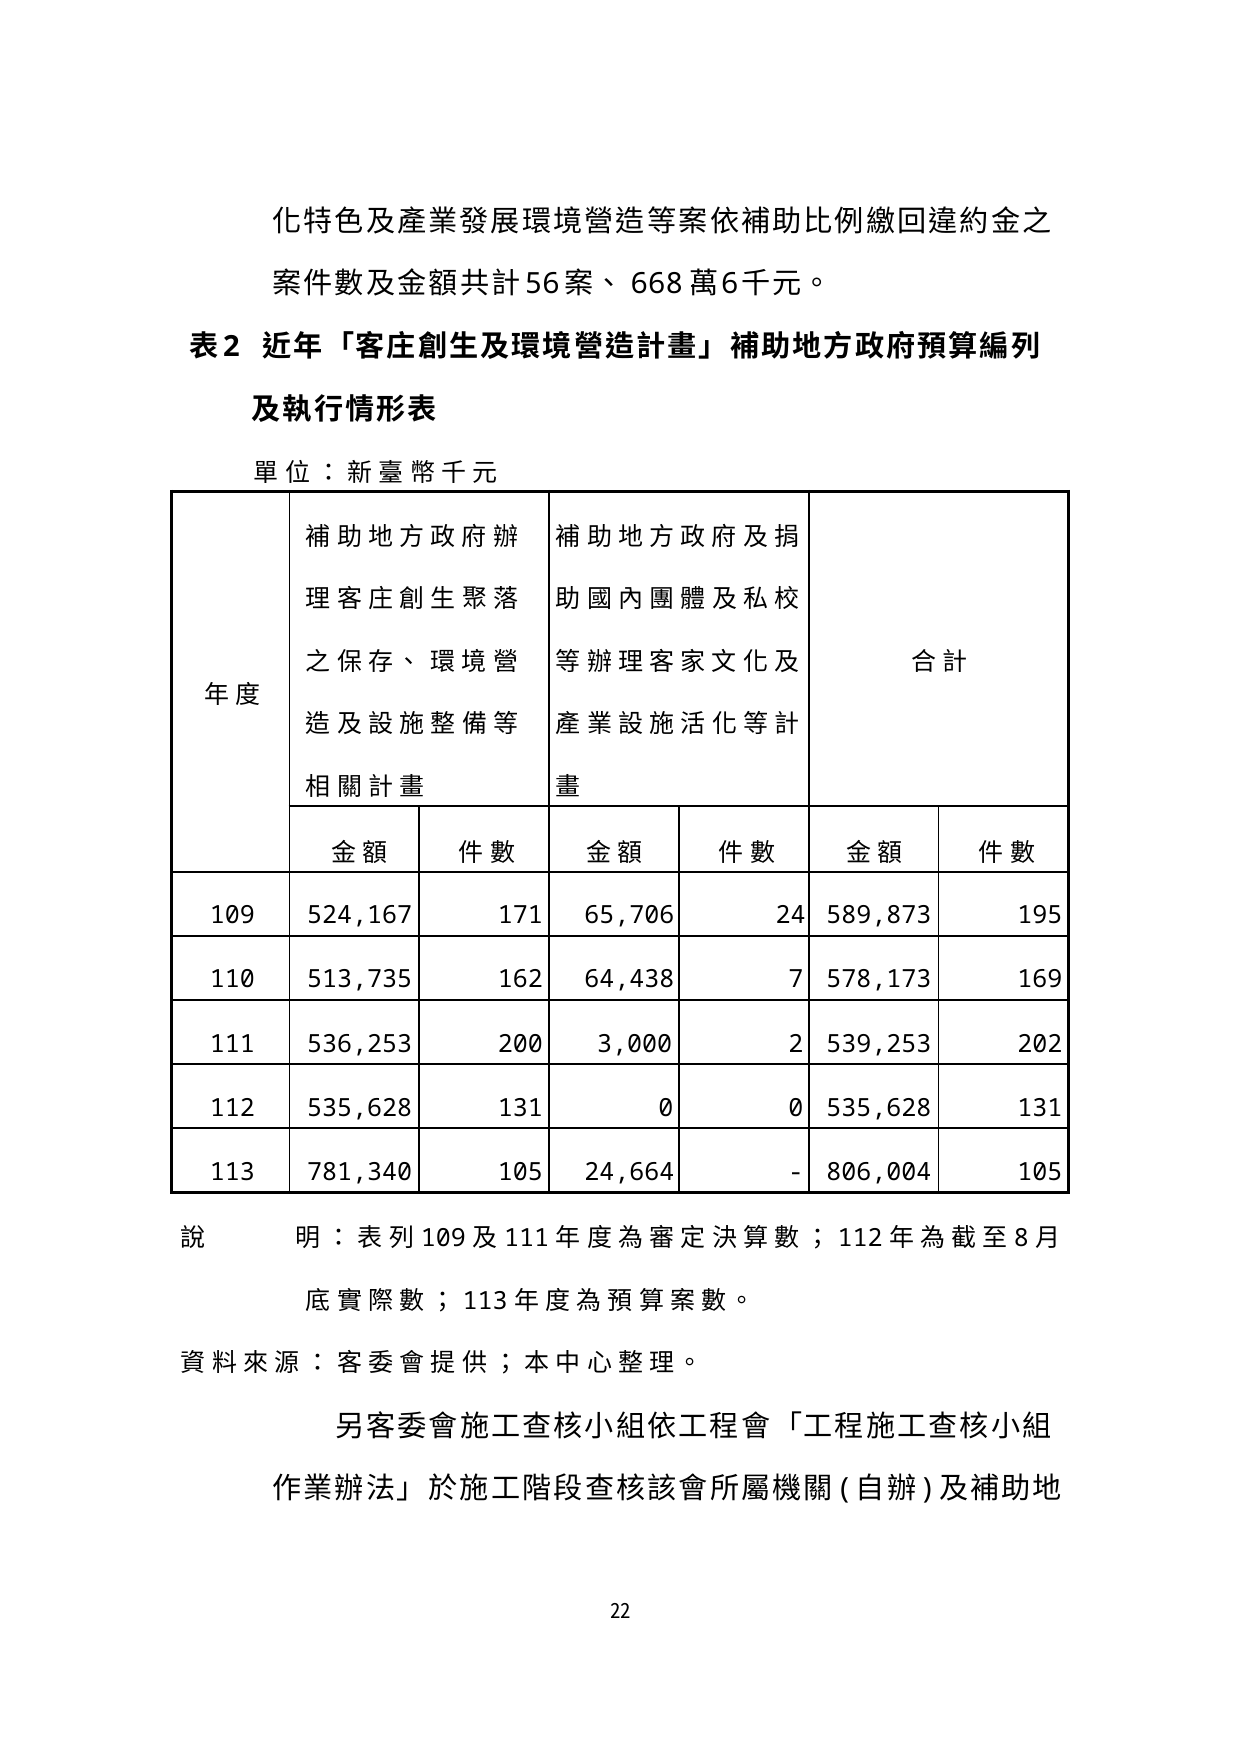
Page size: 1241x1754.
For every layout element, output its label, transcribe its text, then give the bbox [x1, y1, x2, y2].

table_cell 65,706 [550, 873, 678, 935]
text 表2 近年「客庄創生及環境營造計畫」補助地方政府預算編列及執行情形表 單位：新臺幣千元 [178, 302, 1068, 490]
table_cell 0 [680, 1065, 808, 1127]
text 化特色及產業發展環境營造等案依補助比例繳回違約金之案件數及金額共計56案、668萬6千元。 [266, 177, 1063, 302]
table_cell 3,000 [550, 1001, 678, 1063]
table_cell 件數 [680, 807, 808, 871]
table_cell 195 [939, 873, 1067, 935]
table_cell 64,438 [550, 937, 678, 999]
table_cell 536,253 [290, 1001, 418, 1063]
table_cell 171 [420, 873, 548, 935]
text 說 明：表列109及111年度為審定決算數；112年為截至8月底實際數；113年度為預算案數。 [177, 1194, 1066, 1319]
text 另客委會施工查核小組依工程會「工程施工查核小組作業辦法」於施工階段查核該會所屬機關(自辦)及補助地 [266, 1382, 1063, 1507]
table_cell 金額 [290, 807, 418, 871]
table_header 補助地方政府辦理客庄創生聚落之保存、環境營造及設施整備等相關計畫 [290, 493, 548, 805]
table_cell 112 [173, 1065, 289, 1127]
table_cell 件數 [939, 807, 1067, 871]
table_header 合計 [810, 493, 1067, 805]
table_cell 513,735 [290, 937, 418, 999]
table_cell 金額 [810, 807, 938, 871]
table_cell 524,167 [290, 873, 418, 935]
table_cell 535,628 [290, 1065, 418, 1127]
table_header 年度 [173, 493, 289, 871]
table_cell 169 [939, 937, 1067, 999]
table_cell 24,664 [550, 1129, 678, 1191]
table_cell 105 [420, 1129, 548, 1191]
table_cell 24 [680, 873, 808, 935]
table_cell 131 [420, 1065, 548, 1127]
table_cell 131 [939, 1065, 1067, 1127]
table_cell 539,253 [810, 1001, 938, 1063]
text 資料來源：客委會提供；本中心整理。 [177, 1319, 1116, 1382]
table_cell 105 [939, 1129, 1067, 1191]
table_cell 0 [550, 1065, 678, 1127]
table_cell 2 [680, 1001, 808, 1063]
table_cell 113 [173, 1129, 289, 1191]
table_cell - [680, 1129, 808, 1191]
table_cell 111 [173, 1001, 289, 1063]
table_cell 781,340 [290, 1129, 418, 1191]
table_cell 535,628 [810, 1065, 938, 1127]
table_cell 202 [939, 1001, 1067, 1063]
table_cell 578,173 [810, 937, 938, 999]
table_cell 109 [173, 873, 289, 935]
table_cell 589,873 [810, 873, 938, 935]
table_cell 金額 [550, 807, 678, 871]
table_cell 110 [173, 937, 289, 999]
table_cell 7 [680, 937, 808, 999]
table_cell 162 [420, 937, 548, 999]
table_cell 件數 [420, 807, 548, 871]
table_cell 806,004 [810, 1129, 938, 1191]
table_header 補助地方政府及捐助國內團體及私校等辦理客家文化及產業設施活化等計畫 [550, 493, 808, 805]
table_cell 200 [420, 1001, 548, 1063]
